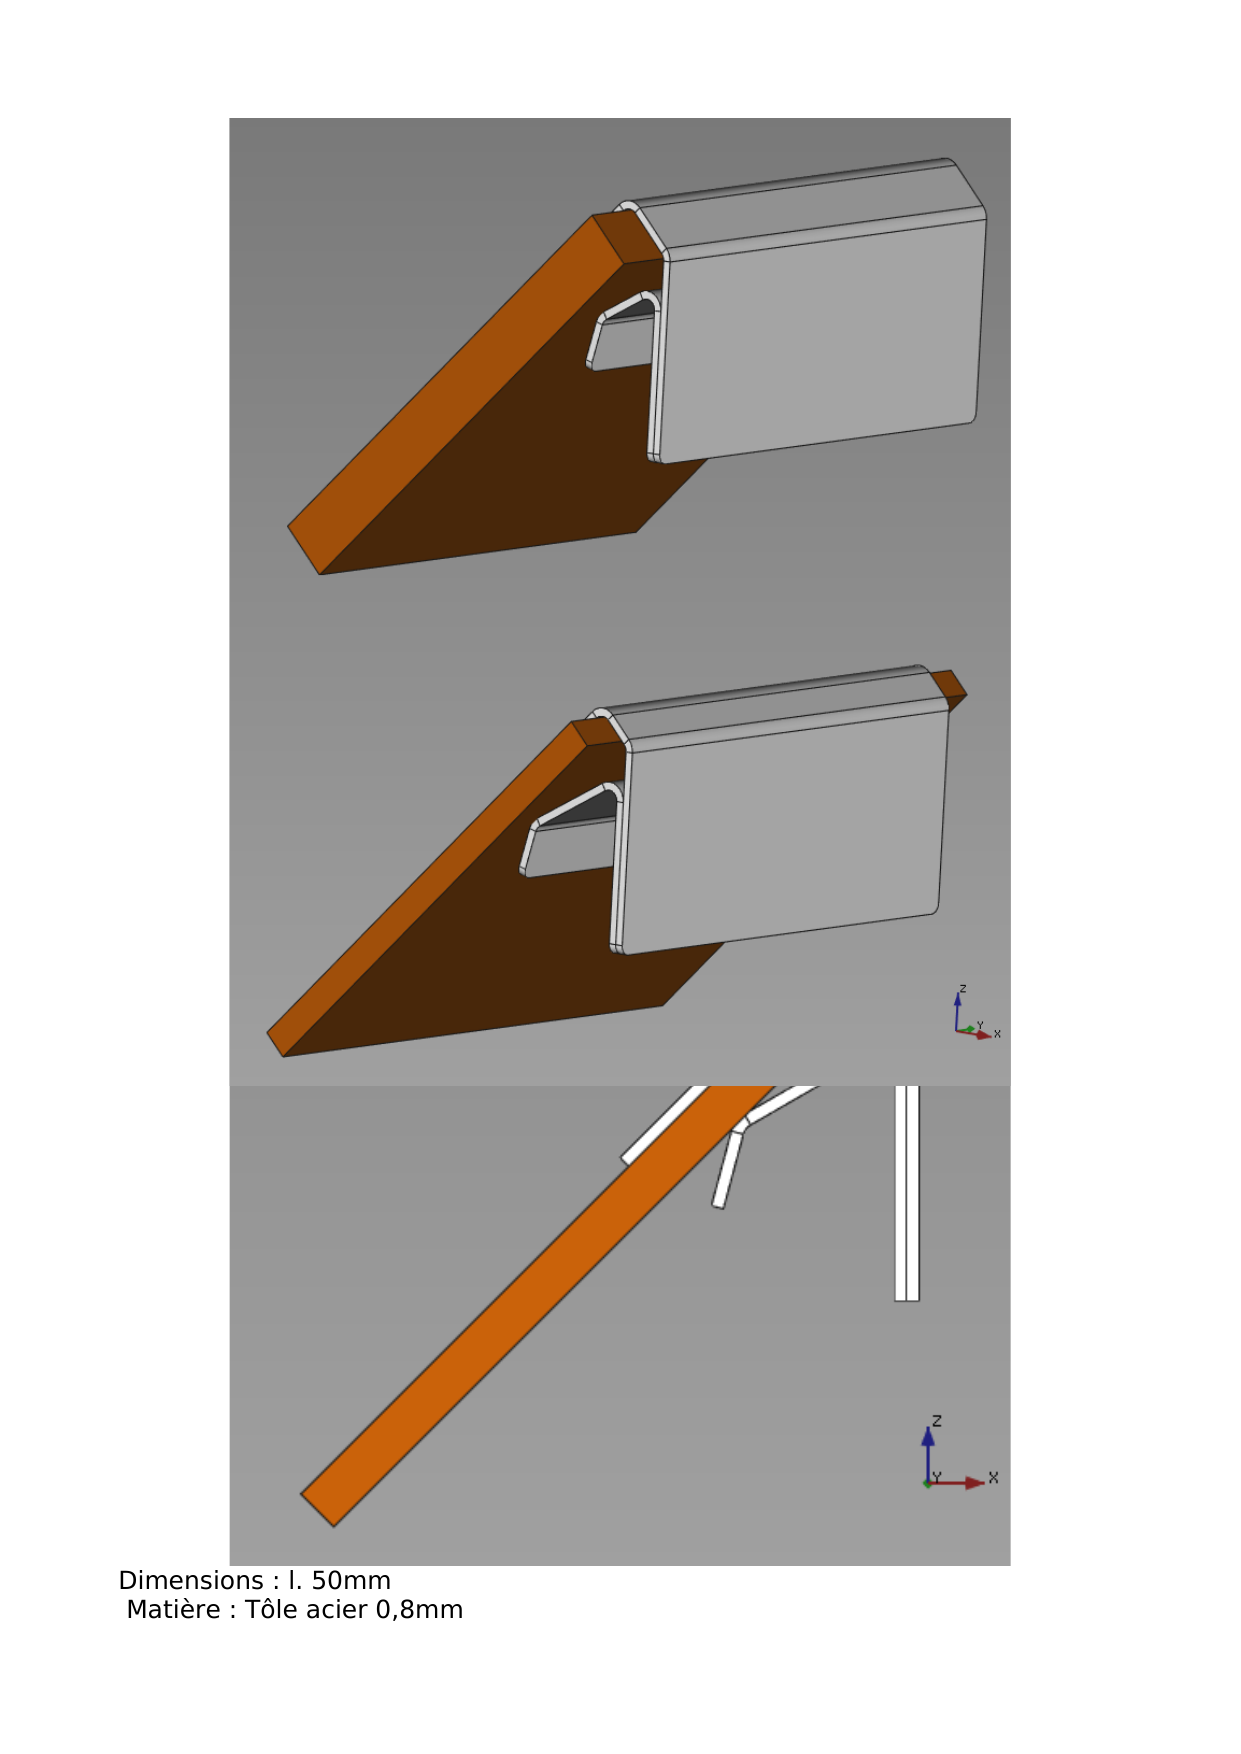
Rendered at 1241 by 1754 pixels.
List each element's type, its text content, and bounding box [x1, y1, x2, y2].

text Dimensions : l. 50mm Matière : Tôle acier 0,8mm [118, 118, 1122, 1624]
picture [229, 118, 1011, 1566]
